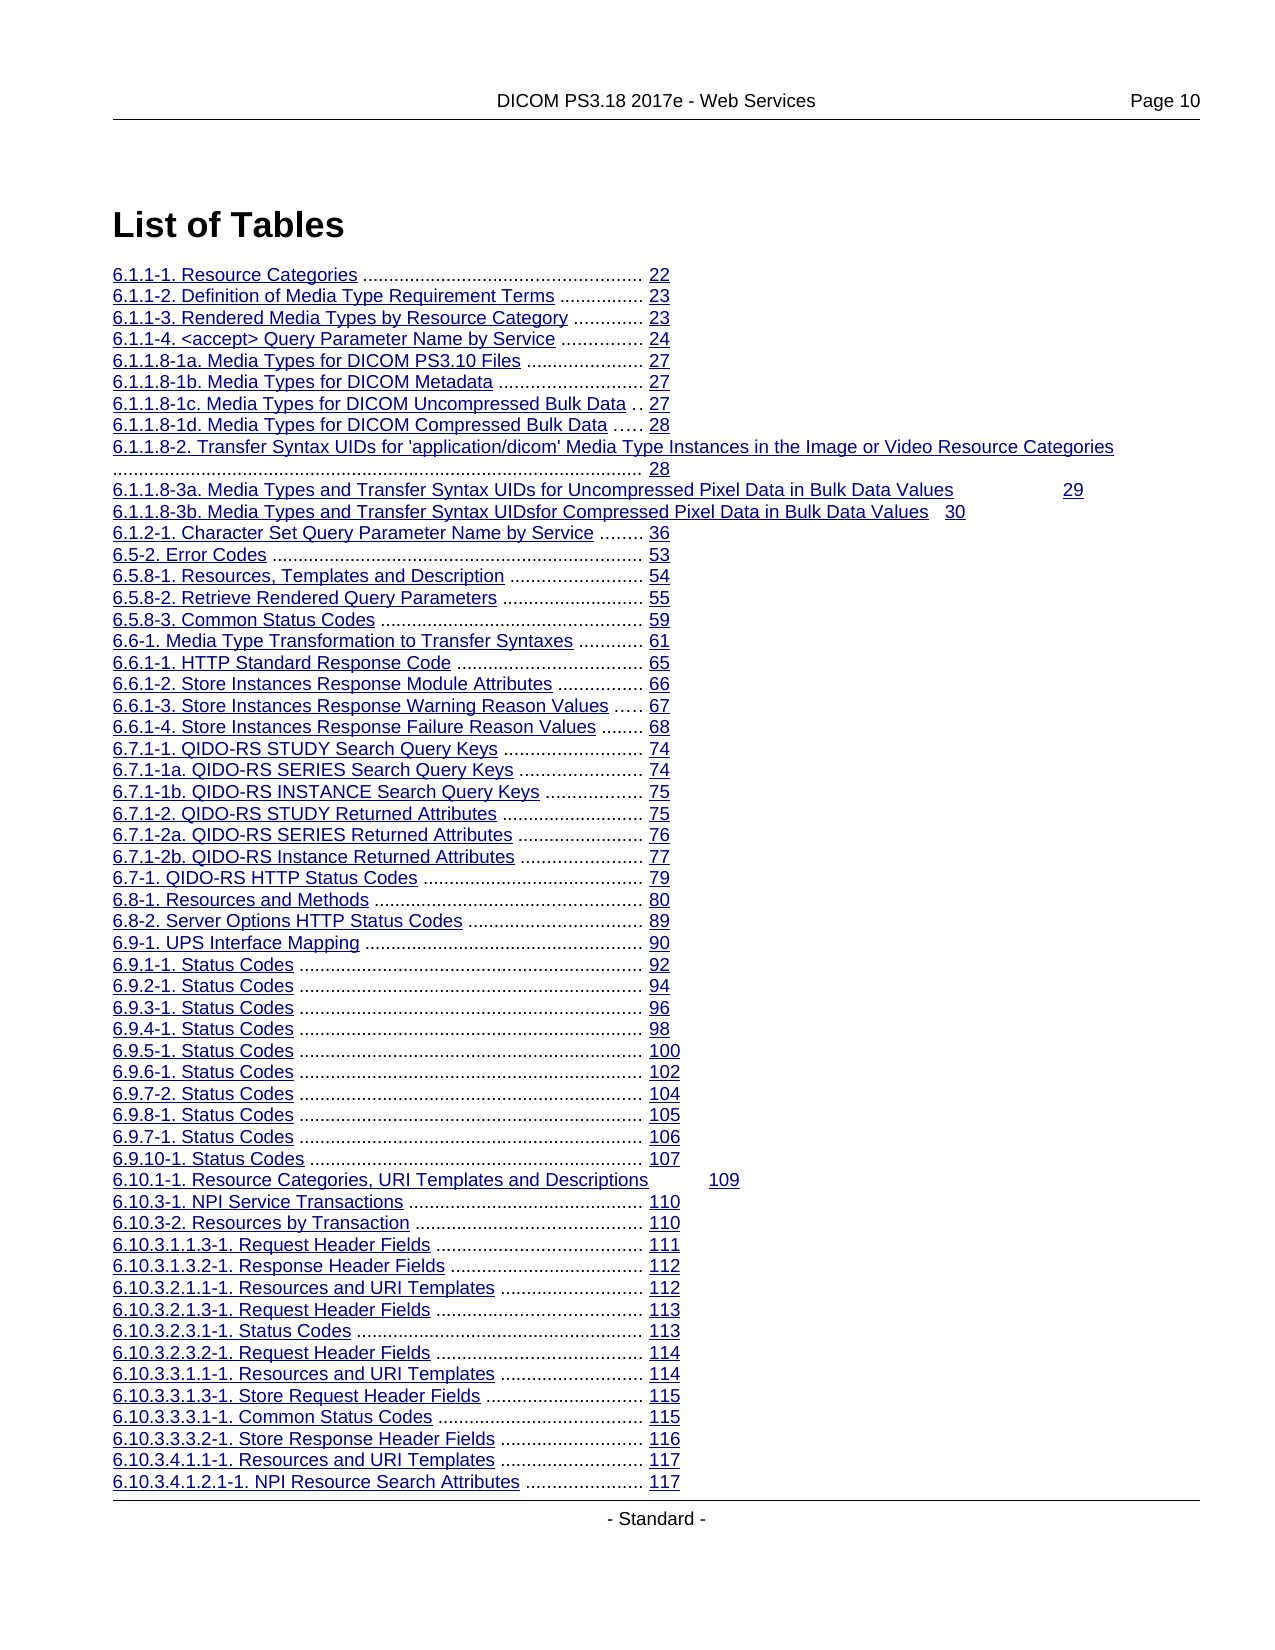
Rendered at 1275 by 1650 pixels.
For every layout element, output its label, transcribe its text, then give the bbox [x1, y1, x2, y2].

text 6.6.1-1. HTTP Standard Response Code 0 [112, 651, 1175, 673]
text 6.9.5-1. Status Codes 0 [112, 1039, 1175, 1061]
text 6.1.2-1. Character Set Query Parameter Name by Service 0 [112, 522, 1175, 544]
text 6.7.1-2. QIDO-RS STUDY Returned Attributes 0 [112, 802, 1175, 824]
text 6.10.3.3.3.2-1. Store Response Header Fields 0 [112, 1428, 1175, 1449]
text 6.8-1. Resources and Methods 0 [112, 889, 1175, 910]
text 6.7.1-1a. QIDO-RS SERIES Search Query Keys 0 [112, 759, 1175, 781]
text 6.1.1.8-3a. Media Types and Transfer Syntax UIDs for Uncompressed Pixel Data in Bulk Data Values 0 [112, 479, 1175, 501]
text 6.5.8-1. Resources, Templates and Description 0 [112, 565, 1175, 587]
text 6.10.3.1.3.2-1. Response Header Fields 0 [112, 1255, 1175, 1277]
text 6.9.4-1. Status Codes 0 [112, 1018, 1175, 1039]
text 6.5.8-2. Retrieve Rendered Query Parameters 0 [112, 587, 1175, 608]
text 6.9.1-1. Status Codes 0 [112, 953, 1175, 975]
text 6.10.3.4.1.1-1. Resources and URI Templates 0 [112, 1449, 1175, 1471]
text 6.1.1.8-1b. Media Types for DICOM Metadata 0 [112, 371, 1175, 393]
text 6.7.1-2b. QIDO-RS Instance Returned Attributes 0 [112, 846, 1175, 867]
text 6.7.1-1b. QIDO-RS INSTANCE Search Query Keys 0 [112, 781, 1175, 802]
text 6.7-1. QIDO-RS HTTP Status Codes 0 [112, 867, 1175, 889]
text 6.9-1. UPS Interface Mapping 0 [112, 932, 1175, 953]
text 6.9.7-1. Status Codes 0 [112, 1126, 1175, 1147]
text 6.9.3-1. Status Codes 0 [112, 996, 1175, 1018]
text 6.6.1-3. Store Instances Response Warning Reason Values 0 [112, 694, 1175, 716]
text 6.10.1-1. Resource Categories, URI Templates and Descriptions 0 [112, 1169, 1175, 1191]
text 6.9.8-1. Status Codes 0 [112, 1104, 1175, 1126]
text 6.1.1.8-3b. Media Types and Transfer Syntax UIDsfor Compressed Pixel Data in Bulk Data Values 0 [112, 501, 1175, 522]
text List of Tables [112, 204, 1200, 245]
text 6.10.3.2.1.1-1. Resources and URI Templates 0 [112, 1277, 1175, 1298]
text 6.10.3.3.3.1-1. Common Status Codes 0 [112, 1406, 1175, 1428]
text 6.10.3.2.1.3-1. Request Header Fields 0 [112, 1298, 1175, 1320]
text 6.5.8-3. Common Status Codes 0 [112, 608, 1175, 630]
text 6.9.7-2. Status Codes 0 [112, 1083, 1175, 1104]
text 6.1.1.8-2. Transfer Syntax UIDs for 'application/dicom' Media Type Instances in the Image or Video Resource Categories 0 [112, 436, 1175, 479]
text 6.10.3.2.3.1-1. Status Codes 0 [112, 1320, 1175, 1341]
text 6.10.3-1. NPI Service Transactions 0 [112, 1191, 1175, 1212]
text 6.1.1-1. Resource Categories 0 [112, 263, 1175, 285]
text 6.1.1.8-1c. Media Types for DICOM Uncompressed Bulk Data 0 [112, 393, 1175, 414]
text 6.9.2-1. Status Codes 0 [112, 975, 1175, 996]
text 6.1.1-3. Rendered Media Types by Resource Category 0 [112, 306, 1175, 328]
text 6.7.1-2a. QIDO-RS SERIES Returned Attributes 0 [112, 824, 1175, 846]
text 6.7.1-1. QIDO-RS STUDY Search Query Keys 0 [112, 738, 1175, 759]
text 6.1.1.8-1d. Media Types for DICOM Compressed Bulk Data 0 [112, 414, 1175, 436]
text 6.1.1-4. <accept> Query Parameter Name by Service 0 [112, 328, 1175, 349]
text 6.9.6-1. Status Codes 0 [112, 1061, 1175, 1083]
text 6.9.10-1. Status Codes 0 [112, 1147, 1175, 1169]
text 6.10.3.1.1.3-1. Request Header Fields 0 [112, 1234, 1175, 1255]
text 6.1.1-2. Definition of Media Type Requirement Terms 0 [112, 285, 1175, 306]
text 6.6.1-4. Store Instances Response Failure Reason Values 0 [112, 716, 1175, 738]
text 6.10.3.4.1.2.1-1. NPI Resource Search Attributes 0 [112, 1471, 1175, 1492]
text 6.6-1. Media Type Transformation to Transfer Syntaxes 0 [112, 630, 1175, 651]
text 6.8-2. Server Options HTTP Status Codes 0 [112, 910, 1175, 932]
text 6.1.1.8-1a. Media Types for DICOM PS3.10 Files 0 [112, 349, 1175, 371]
text 6.6.1-2. Store Instances Response Module Attributes 0 [112, 673, 1175, 694]
text 6.10.3.3.1.3-1. Store Request Header Fields 0 [112, 1384, 1175, 1406]
text 6.10.3-2. Resources by Transaction 0 [112, 1212, 1175, 1234]
text 6.5-2. Error Codes 0 [112, 544, 1175, 565]
text 6.10.3.3.1.1-1. Resources and URI Templates 0 [112, 1363, 1175, 1384]
text 6.10.3.2.3.2-1. Request Header Fields 0 [112, 1341, 1175, 1363]
